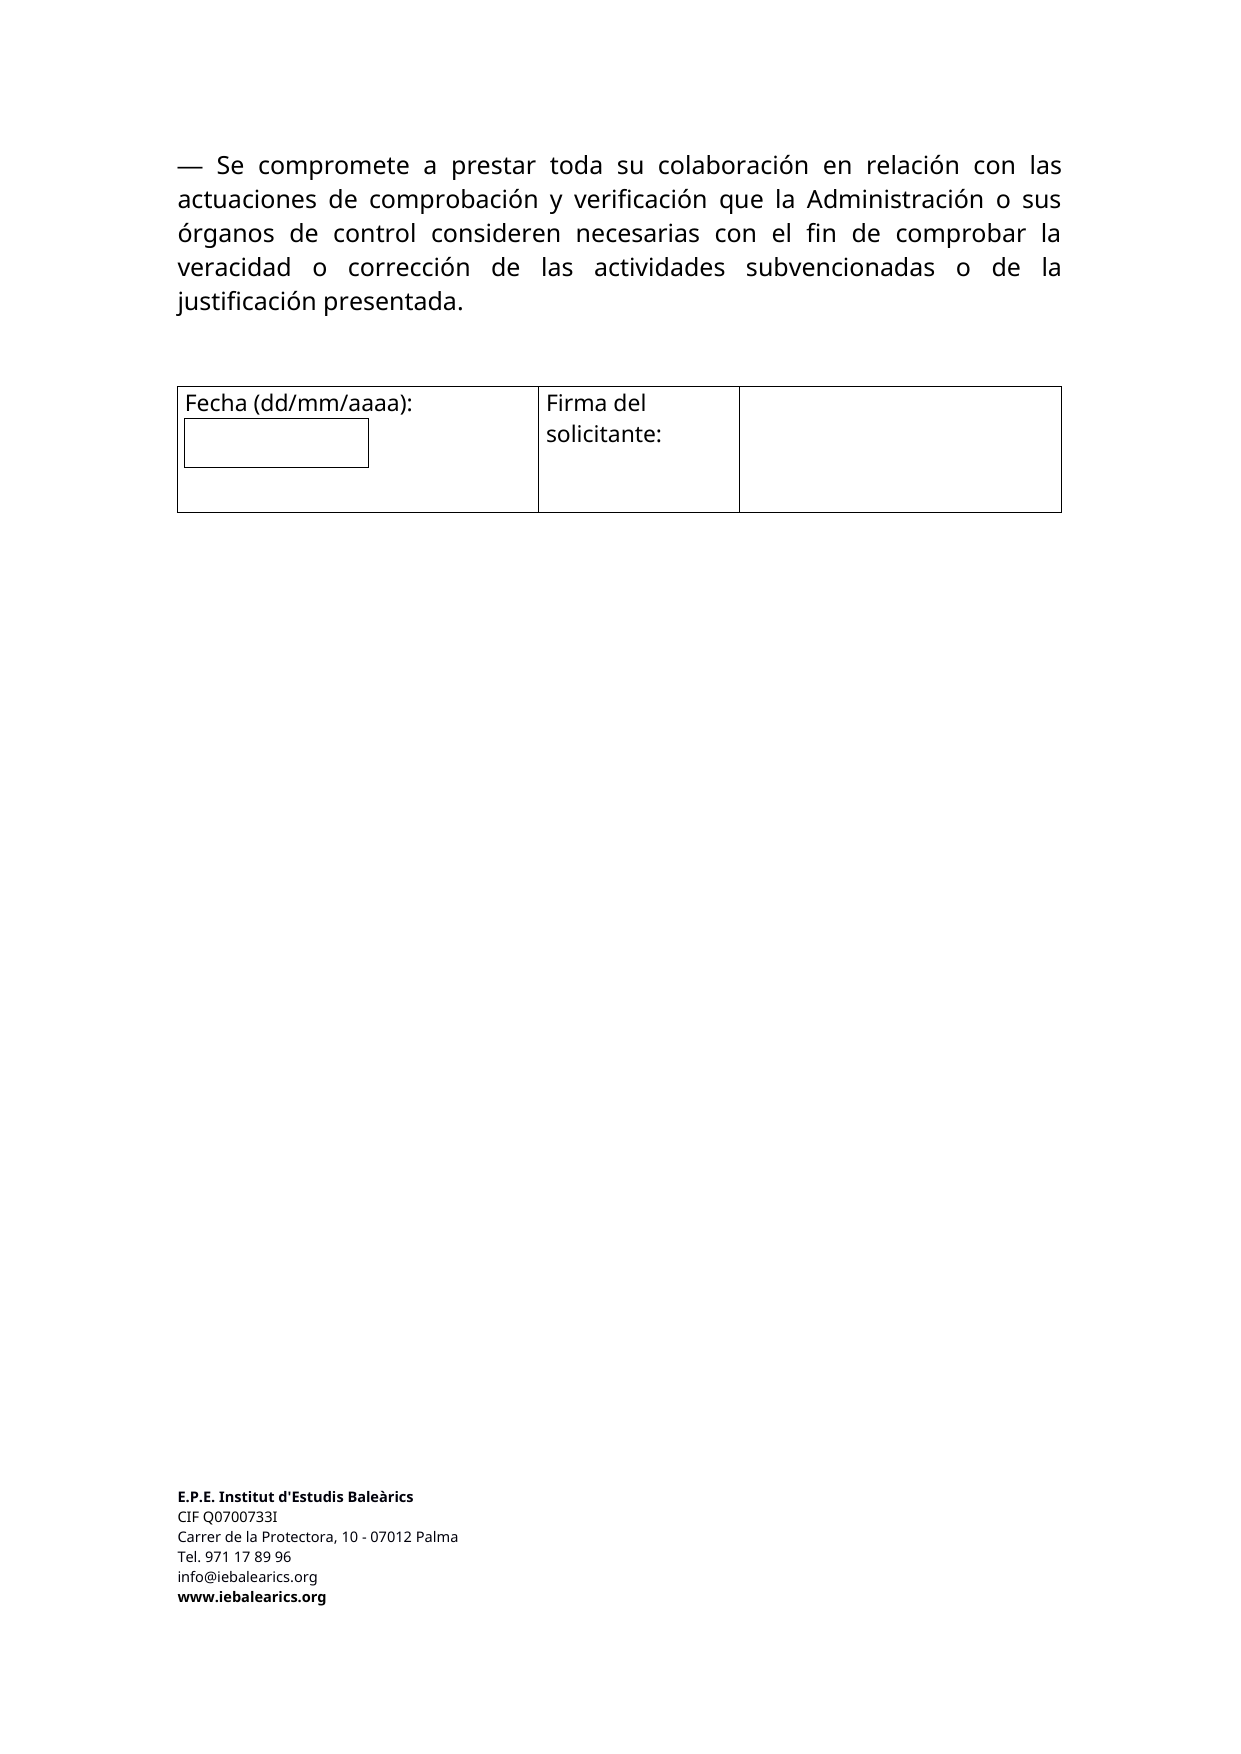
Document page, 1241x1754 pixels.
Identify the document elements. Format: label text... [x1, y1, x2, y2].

table_header Fecha (dd/mm/aaaa): [178, 387, 538, 512]
text — Se compromete a prestar toda su colaboración en relación con las actuaciones de comprobación y verificación que la Administración o sus órganos de control consideren necesarias con el fin de comprobar la veracidad o corrección de las actividades subvencionadas o de la justificación presentada. [177, 148, 1063, 318]
table_header [740, 387, 1061, 512]
table_header Firma del solicitante: [539, 387, 739, 512]
